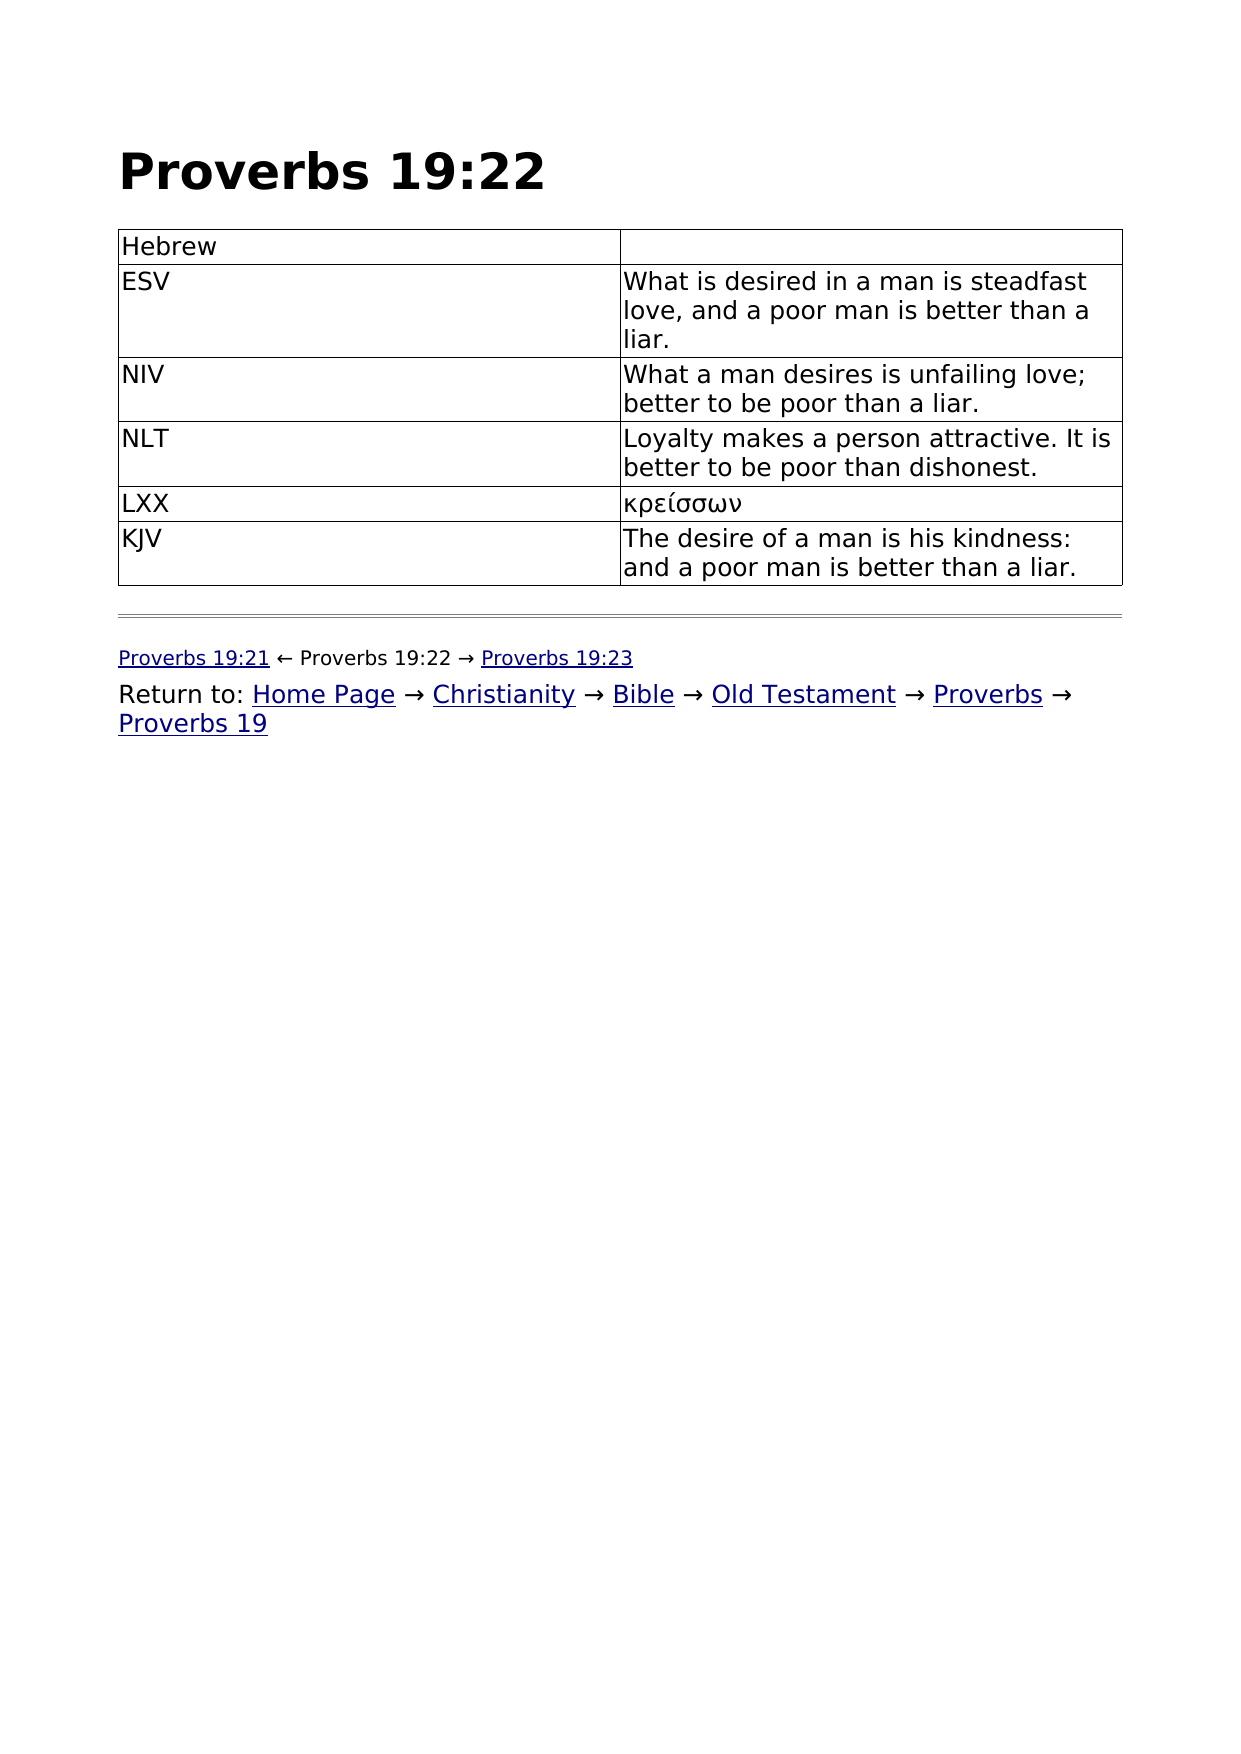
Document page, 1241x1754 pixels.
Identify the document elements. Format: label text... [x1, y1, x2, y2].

table_cell Loyalty makes a person attractive. It is better to be poor than dishonest. [621, 422, 1122, 486]
table_header [621, 230, 1122, 264]
subtitle Proverbs 19:22 [118, 143, 1122, 201]
text Proverbs 19:21 ← Proverbs 19:22 → Proverbs 19:23 [118, 646, 1122, 680]
table_cell NLT [119, 422, 620, 486]
table_cell KJV [119, 522, 620, 585]
table_cell What a man desires is unfailing love; better to be poor than a liar. [621, 358, 1122, 421]
text Return to: Home Page → Christianity → Bible → Old Testament → Proverbs → Proverbs 19 [118, 680, 1122, 739]
table_cell ESV [119, 265, 620, 357]
table_cell What is desired in a man is steadfast love, and a poor man is better than a liar. [621, 265, 1122, 357]
table_header Hebrew [119, 230, 620, 264]
table_cell LXX [119, 487, 620, 521]
table_cell κρείσσων [621, 487, 1122, 521]
table_cell NIV [119, 358, 620, 421]
table_cell The desire of a man is his kindness: and a poor man is better than a liar. [621, 522, 1122, 585]
